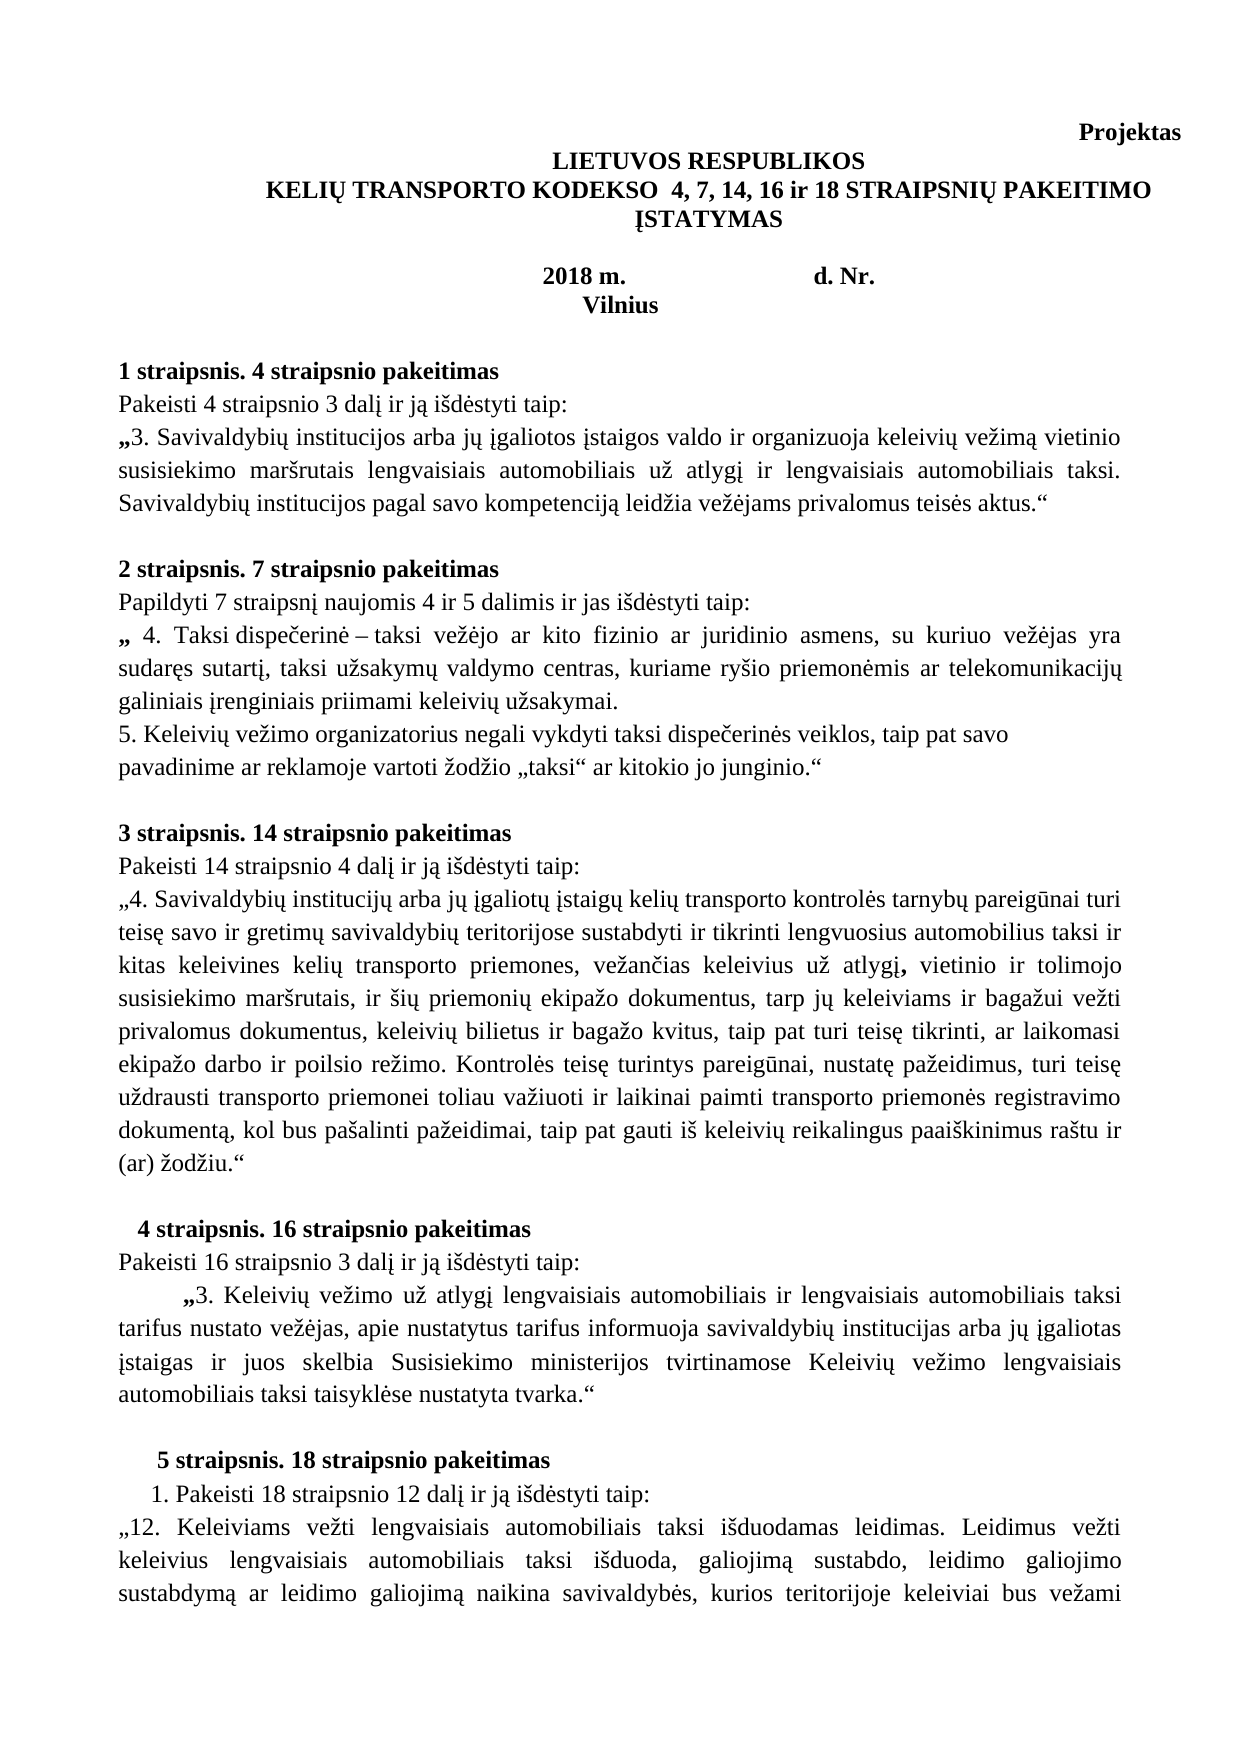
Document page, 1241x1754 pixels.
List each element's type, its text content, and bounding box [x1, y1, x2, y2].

text 1. Pakeisti 18 straipsnio 12 dalį ir ją išdėstyti taip: [118, 1479, 1122, 1507]
text 5 straipsnis. 18 straipsnio pakeitimas [118, 1446, 1122, 1474]
text Papildyti 7 straipsnį naujomis 4 ir 5 dalimis ir jas išdėstyti taip: [118, 587, 1122, 616]
text „3. Keleivių vežimo už atlygį lengvaisiais automobiliais ir lengvaisiais automobiliais taksi tarifus nustato vežėjas, apie nustatytus tarifus informuoja savivaldybių institucijas arba jų įgaliotas įstaigas ir juos skelbia Susisiekimo ministerijos tvirtinamose Keleivių vežimo lengvaisiais automobiliais taksi taisyklėse nustatyta tvarka.“ [118, 1281, 1122, 1408]
text 3 straipsnis. 14 straipsnio pakeitimas [118, 818, 1122, 847]
text „4. Savivaldybių institucijų arba jų įgaliotų įstaigų kelių transporto kontrolės tarnybų pareigūnai turi teisę savo ir gretimų savivaldybių teritorijose sustabdyti ir tikrinti lengvuosius automobilius taksi ir kitas keleivines kelių transporto priemones, vežančias keleivius už atlygį, vietinio ir tolimojo susisiekimo maršrutais, ir šių priemonių ekipažo dokumentus, tarp jų keleiviams ir bagažui vežti privalomus dokumentus, keleivių bilietus ir bagažo kvitus, taip pat turi teisę tikrinti, ar laikomasi ekipažo darbo ir poilsio režimo. Kontrolės teisę turintys pareigūnai, nustatę pažeidimus, turi teisę uždrausti transporto priemonei toliau važiuoti ir laikinai paimti transporto priemonės registravimo dokumentą, kol bus pašalinti pažeidimai, taip pat gauti iš keleivių reikalingus paaiškinimus raštu ir (ar) žodžiu.“ [118, 884, 1122, 1177]
text Pakeisti 4 straipsnio 3 dalį ir ją išdėstyti taip: [118, 389, 1122, 418]
text 1 straipsnis. 4 straipsnio pakeitimas [118, 356, 1122, 385]
text Pakeisti 16 straipsnio 3 dalį ir ją išdėstyti taip: [118, 1247, 1122, 1276]
text LIETUVOS RESPUBLIKOS [177, 146, 1181, 175]
text Pakeisti 14 straipsnio 4 dalį ir ją išdėstyti taip: [118, 851, 1122, 880]
text 2018 m. d. Nr. [177, 261, 1181, 290]
text 2 straipsnis. 7 straipsnio pakeitimas [118, 554, 1122, 583]
text „12. Keleiviams vežti lengvaisiais automobiliais taksi išduodamas leidimas. Leidimus vežti keleivius lengvaisiais automobiliais taksi išduoda, galiojimą sustabdo, leidimo galiojimo sustabdymą ar leidimo galiojimą naikina savivaldybės, kurios teritorijoje keleiviai bus vežami [118, 1512, 1122, 1606]
text KELIŲ TRANSPORTO KODEKSO 4, 7, 14, 16 ir 18 STRAIPSNIŲ PAKEITIMO [177, 175, 1181, 204]
text Projektas [177, 117, 1181, 146]
text „ 4. Taksi dispečerinė – taksi vežėjo ar kito fizinio ar juridinio asmens, su kuriuo vežėjas yra sudaręs sutartį, taksi užsakymų valdymo centras, kuriame ryšio priemonėmis ar telekomunikacijų galiniais įrenginiais priimami keleivių užsakymai. [118, 620, 1122, 715]
text „3. Savivaldybių institucijos arba jų įgaliotos įstaigos valdo ir organizuoja keleivių vežimą vietinio susisiekimo maršrutais lengvaisiais automobiliais už atlygį ir lengvaisiais automobiliais taksi. Savivaldybių institucijos pagal savo kompetenciją leidžia vežėjams privalomus teisės aktus.“ [118, 422, 1122, 517]
text ĮSTATYMAS [177, 204, 1181, 232]
text 5. Keleivių vežimo organizatorius negali vykdyti taksi dispečerinės veiklos, taip pat savo pavadinime ar reklamoje vartoti žodžio „taksi“ ar kitokio jo junginio.“ [118, 719, 1122, 781]
text Vilnius [118, 290, 1122, 319]
text 4 straipsnis. 16 straipsnio pakeitimas [118, 1214, 1122, 1243]
